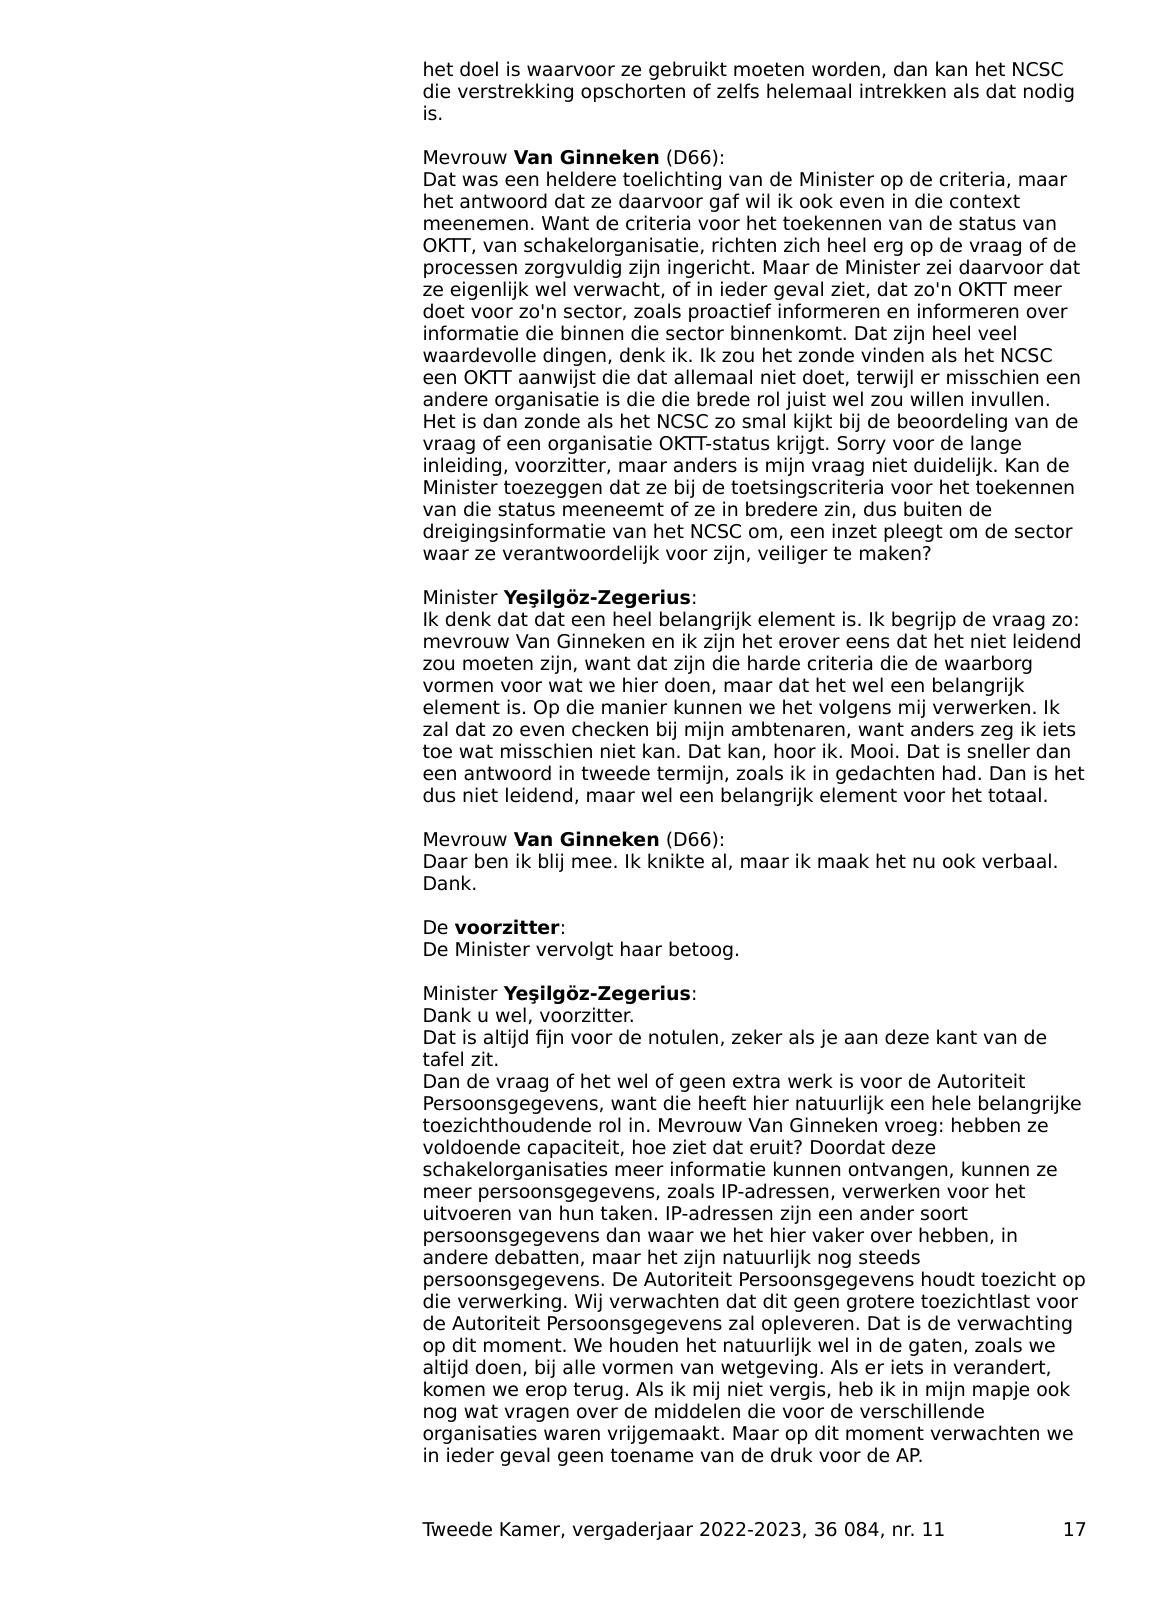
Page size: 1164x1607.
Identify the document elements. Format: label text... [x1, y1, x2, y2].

text De voorzitter: [422, 917, 1087, 939]
text het doel is waarvoor ze gebruikt moeten worden, dan kan het NCSC die verstrekking opschorten of zelfs helemaal intrekken als dat nodig is. [422, 59, 1087, 125]
text Mevrouw Van Ginneken (D66): [422, 147, 1087, 169]
text De Minister vervolgt haar betoog. [422, 939, 1087, 961]
text Dat was een heldere toelichting van de Minister op de criteria, maar het antwoord dat ze daarvoor gaf wil ik ook even in die context meenemen. Want de criteria voor het toekennen van de status van OKTT, van schakelorganisatie, richten zich heel erg op de vraag of de processen zorgvuldig zijn ingericht. Maar de Minister zei daarvoor dat ze eigenlijk wel verwacht, of in ieder geval ziet, dat zo'n OKTT meer doet voor zo'n sector, zoals proactief informeren en informeren over informatie die binnen die sector binnenkomt. Dat zijn heel veel waardevolle dingen, denk ik. Ik zou het zonde vinden als het NCSC een OKTT aanwijst die dat allemaal niet doet, terwijl er misschien een andere organisatie is die die brede rol juist wel zou willen invullen. Het is dan zonde als het NCSC zo smal kijkt bij de beoordeling van de vraag of een organisatie OKTT-status krijgt. Sorry voor de lange inleiding, voorzitter, maar anders is mijn vraag niet duidelijk. Kan de Minister toezeggen dat ze bij de toetsingscriteria voor het toekennen van die status meeneemt of ze in bredere zin, dus buiten de dreigingsinformatie van het NCSC om, een inzet pleegt om de sector waar ze verantwoordelijk voor zijn, veiliger te maken? [422, 169, 1087, 565]
text Dank u wel, voorzitter. [422, 1005, 1087, 1027]
text Minister Yeşilgöz-Zegerius: [422, 587, 1087, 609]
text Dan de vraag of het wel of geen extra werk is voor de Autoriteit Persoonsgegevens, want die heeft hier natuurlijk een hele belangrijke toezichthoudende rol in. Mevrouw Van Ginneken vroeg: hebben ze voldoende capaciteit, hoe ziet dat eruit? Doordat deze schakelorganisaties meer informatie kunnen ontvangen, kunnen ze meer persoonsgegevens, zoals IP-adressen, verwerken voor het uitvoeren van hun taken. IP-adressen zijn een ander soort persoonsgegevens dan waar we het hier vaker over hebben, in andere debatten, maar het zijn natuurlijk nog steeds persoonsgegevens. De Autoriteit Persoonsgegevens houdt toezicht op die verwerking. Wij verwachten dat dit geen grotere toezichtlast voor de Autoriteit Persoonsgegevens zal opleveren. Dat is de verwachting op dit moment. We houden het natuurlijk wel in de gaten, zoals we altijd doen, bij alle vormen van wetgeving. Als er iets in verandert, komen we erop terug. Als ik mij niet vergis, heb ik in mijn mapje ook nog wat vragen over de middelen die voor de verschillende organisaties waren vrijgemaakt. Maar op dit moment verwachten we in ieder geval geen toename van de druk voor de AP. [422, 1071, 1087, 1467]
text Daar ben ik blij mee. Ik knikte al, maar ik maak het nu ook verbaal. Dank. [422, 851, 1087, 895]
text Ik denk dat dat een heel belangrijk element is. Ik begrijp de vraag zo: mevrouw Van Ginneken en ik zijn het erover eens dat het niet leidend zou moeten zijn, want dat zijn die harde criteria die de waarborg vormen voor wat we hier doen, maar dat het wel een belangrijk element is. Op die manier kunnen we het volgens mij verwerken. Ik zal dat zo even checken bij mijn ambtenaren, want anders zeg ik iets toe wat misschien niet kan. Dat kan, hoor ik. Mooi. Dat is sneller dan een antwoord in tweede termijn, zoals ik in gedachten had. Dan is het dus niet leidend, maar wel een belangrijk element voor het totaal. [422, 609, 1087, 807]
text Dat is altijd fijn voor de notulen, zeker als je aan deze kant van de tafel zit. [422, 1027, 1087, 1071]
text Minister Yeşilgöz-Zegerius: [422, 983, 1087, 1005]
text Mevrouw Van Ginneken (D66): [422, 829, 1087, 851]
